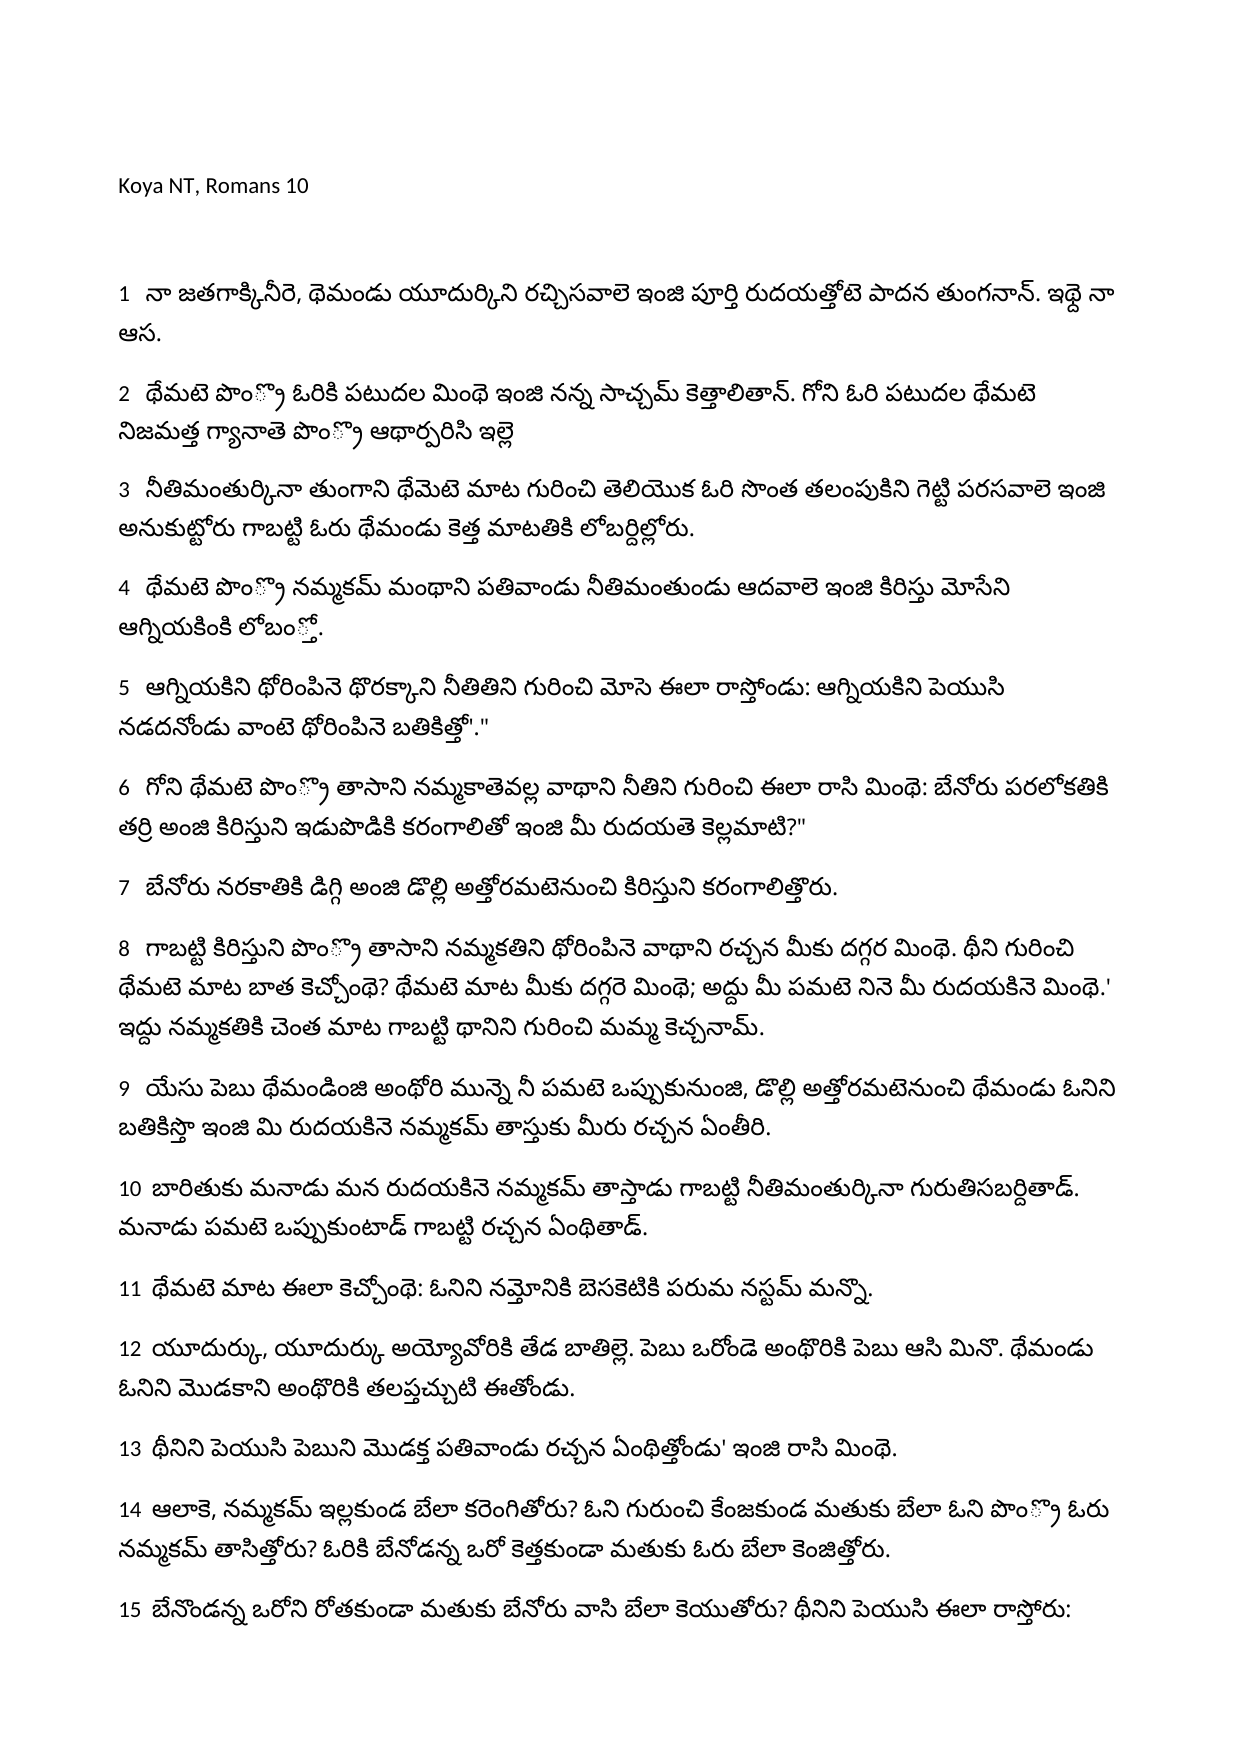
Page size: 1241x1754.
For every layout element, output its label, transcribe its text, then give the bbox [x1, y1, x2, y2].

text Koya NT, Romans 10 [118, 171, 1122, 199]
text 6 గోని థేమటె పొం్రొ తాసాని నమ్మకాతెవల్ల వాథాని నీతిని గురించి ఈలా రాసి మింథె: బేనోరు పరలోకతికి తర్రి అంజి కిరిస్తుని ఇడుపొడికి కరంగాలితో ఇంజి మీ రుదయతె కెల్లమాటి?" [118, 771, 1122, 845]
text 14 ఆలాకె, నమ్మకమ్ ఇల్లకుండ బేలా కరెంగితోరు? ఓని గురుంచి కేంజకుండ మతుకు బేలా ఓని పొం్రొ ఓరు నమ్మకమ్ తాసిత్తోరు? ఓరికి బేనోడన్న ఒరో కెత్తకుండా మతుకు ఓరు బేలా కెంజిత్తోరు. [118, 1493, 1122, 1567]
text 8 గాబట్టి కిరిస్తుని పొం్రొ తాసాని నమ్మకతిని థోరింపినె వాథాని రచ్చన మీకు దగ్గర మింథె. థీని గురించి థేమటె మాట బాత కెచ్చోంథె? థేమటె మాట మీకు దగ్గరె మింథె; అద్దు మీ పమటె నినె మీ రుదయకినె మింథె.' ఇద్దు నమ్మకతికి చెంత మాట గాబట్టి థానిని గురించి మమ్మ కెచ్చనామ్. [118, 932, 1122, 1046]
text 11 థేమటె మాట ఈలా కెచ్చోంథె: ఓనిని నవ్తెూనికి బెసకెటికి పరుమ నస్టమ్ మన్నొ. [118, 1272, 1122, 1306]
text 4 థేమటె పొం్రొ నమ్మకమ్ మంథాని పతివాండు నీతిమంతుండు ఆదవాలె ఇంజి కిరిస్తు మోసేని ఆగ్నియకింకి లోబం్తో. [118, 573, 1122, 645]
text 15 బేనొండన్న ఒరోని రోతకుండా మతుకు బేనోరు వాసి బేలా కెయుతోరు? థీనిని పెయుసి ఈలా రాస్తోరు: [118, 1593, 1122, 1628]
text 7 బేనోరు నరకాతికి డిగ్గి అంజి డొల్లి అత్తోరమటెనుంచి కిరిస్తుని కరంగాలిత్తొరు. [118, 871, 1122, 906]
text 1 నా జతగాక్కినీరె, థెమండు యూదుర్కిని రచ్చిసవాలె ఇంజి పూర్తి రుదయత్తోటె పాదన తుంగనాన్. ఇథ్దె నా ఆస. [118, 277, 1122, 351]
text 12 యూదుర్కు, యూదుర్కు అయ్యోవోరికి తేడ బాతిల్లె. పెబు ఒరోండె అంథొరికి పెబు ఆసి మినొ. థేమండు ఓనిని మొడకాని అంథొరికి తలప్తచ్చుటి ఈతోండు. [118, 1332, 1122, 1406]
text 2 థేమటె పొం్రొ ఓరికి పటుదల మింథె ఇంజి నన్న సాచ్చమ్ కెత్తాలితాన్. గోని ఓరి పటుదల థేమటె నిజమత్త గ్యానాతె పొం్రొ ఆథార్పరిసి ఇల్లె [118, 377, 1122, 449]
text 13 థీనిని పెయుసి పెబుని మొడక్త పతివాండు రచ్చన ఏంథిత్తోండు' ఇంజి రాసి మింథె. [118, 1432, 1122, 1467]
text 5 ఆగ్నియకిని థోరింపినె థొరక్కాని నీతితిని గురించి మోసె ఈలా రాస్తోండు: ఆగ్నియకిని పెయుసి నడదనోండు వాంటె థోరింపినె బతికిత్తో'." [118, 671, 1122, 745]
text 9 యేసు పెబు థేమండింజి అంథోరి మున్నె నీ పమటె ఒప్పుకునుంజి, డొల్లి అత్తోరమటెనుంచి థేమండు ఓనిని బతికిస్తొ ఇంజి మి రుదయకినె నమ్మకమ్ తాస్తుకు మీరు రచ్చన ఏంతీరి. [118, 1071, 1122, 1146]
text 10 బారితుకు మనాడు మన రుదయకినె నమ్మకమ్ తాస్తాడు గాబట్టి నీతిమంతుర్కినా గురుతిసబర్దితాడ్. మనాడు పమటె ఒప్పుకుంటాడ్ గాబట్టి రచ్చన ఏంథితాడ్. [118, 1172, 1122, 1246]
text 3 నీతిమంతుర్కినా తుంగాని థేమెటె మాట గురించి తెలియొక ఓరి సొంత తలంపుకిని గెట్టి పరసవాలె ఇంజి అనుకుట్టోరు గాబట్టి ఓరు థేమండు కెత్త మాటతికి లోబర్దిల్లోరు. [118, 475, 1122, 547]
